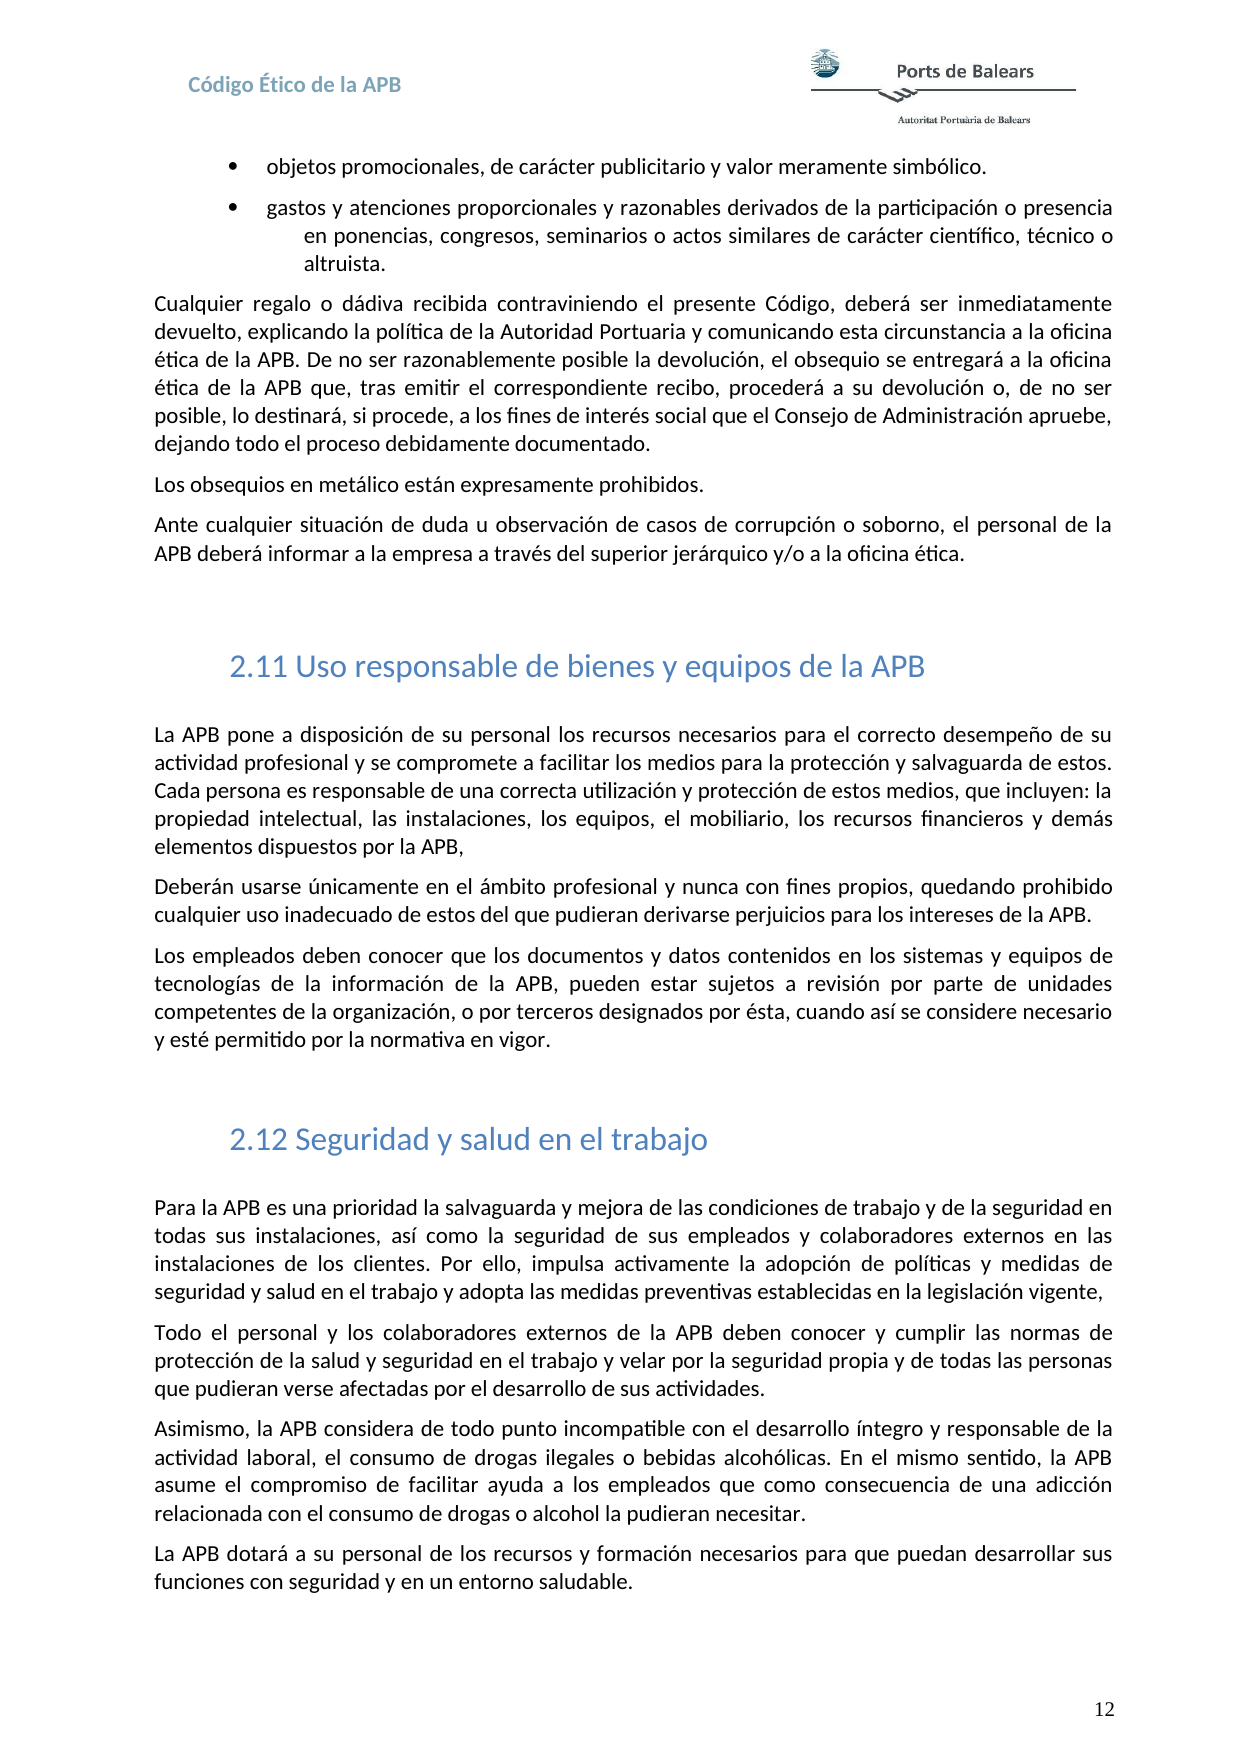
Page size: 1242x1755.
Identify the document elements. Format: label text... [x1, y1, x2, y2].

text Cualquier regalo o dádiva recibida contraviniendo el presente Código, deberá ser inmediatamente devuelto, explicando la política de la Autoridad Portuaria y comunicando esta circunstancia a la oficina ética de la APB. De no ser razonablemente posible la devolución, el obsequio se entregará a la oficina ética de la APB que, tras emitir el correspondiente recibo, procederá a su devolución o, de no ser posible, lo destinará, si procede, a los fines de interés social que el Consejo de Administración apruebe, dejando todo el proceso debidamente documentado. [154, 289, 1114, 458]
list objetos promocionales, de carácter publicitario y valor meramente simbólico. [229, 152, 1114, 180]
text Para la APB es una prioridad la salvaguarda y mejora de las condiciones de trabajo y de la seguridad en todas sus instalaciones, así como la seguridad de sus empleados y colaboradores externos en las instalaciones de los clientes. Por ello, impulsa activamente la adopción de políticas y medidas de seguridad y salud en el trabajo y adopta las medidas preventivas establecidas en la legislación vigente, [154, 1193, 1114, 1306]
text Ante cualquier situación de duda u observación de casos de corrupción o soborno, el personal de la APB deberá informar a la empresa a través del superior jerárquico y/o a la oficina ética. [154, 511, 1114, 567]
text La APB dotará a su personal de los recursos y formación necesarios para que puedan desarrollar sus funciones con seguridad y en un entorno saludable. [154, 1539, 1114, 1595]
text La APB pone a disposición de su personal los recursos necesarios para el correcto desempeño de su actividad profesional y se compromete a facilitar los medios para la protección y salvaguarda de estos. Cada persona es responsable de una correcta utilización y protección de estos medios, que incluyen: la propiedad intelectual, las instalaciones, los equipos, el mobiliario, los recursos financieros y demás elementos dispuestos por la APB, [154, 720, 1114, 860]
text Todo el personal y los colaboradores externos de la APB deben conocer y cumplir las normas de protección de la salud y seguridad en el trabajo y velar por la seguridad propia y de todas las personas que pudieran verse afectadas por el desarrollo de sus actividades. [154, 1318, 1114, 1402]
subtitle 2.12 Seguridad y salud en el trabajo [229, 1118, 1114, 1159]
subtitle 2.11 Uso responsable de bienes y equipos de la APB [229, 645, 1114, 685]
text Los obsequios en metálico están expresamente prohibidos. [154, 470, 1114, 498]
text Deberán usarse únicamente en el ámbito profesional y nunca con fines propios, quedando prohibido cualquier uso inadecuado de estos del que pudieran derivarse perjuicios para los intereses de la APB. [154, 872, 1114, 928]
list gastos y atenciones proporcionales y razonables derivados de la participación o presencia en ponencias, congresos, seminarios o actos similares de carácter científico, técnico o altruista. [229, 193, 1114, 277]
text Los empleados deben conocer que los documentos y datos contenidos en los sistemas y equipos de tecnologías de la información de la APB, pueden estar sujetos a revisión por parte de unidades competentes de la organización, o por terceros designados por ésta, cuando así se considere necesario y esté permitido por la normativa en vigor. [154, 941, 1114, 1053]
text Asimismo, la APB considera de todo punto incompatible con el desarrollo íntegro y responsable de la actividad laboral, el consumo de drogas ilegales o bebidas alcohólicas. En el mismo sentido, la APB asume el compromiso de facilitar ayuda a los empleados que como consecuencia de una adicción relacionada con el consumo de drogas o alcohol la pudieran necesitar. [154, 1414, 1114, 1527]
